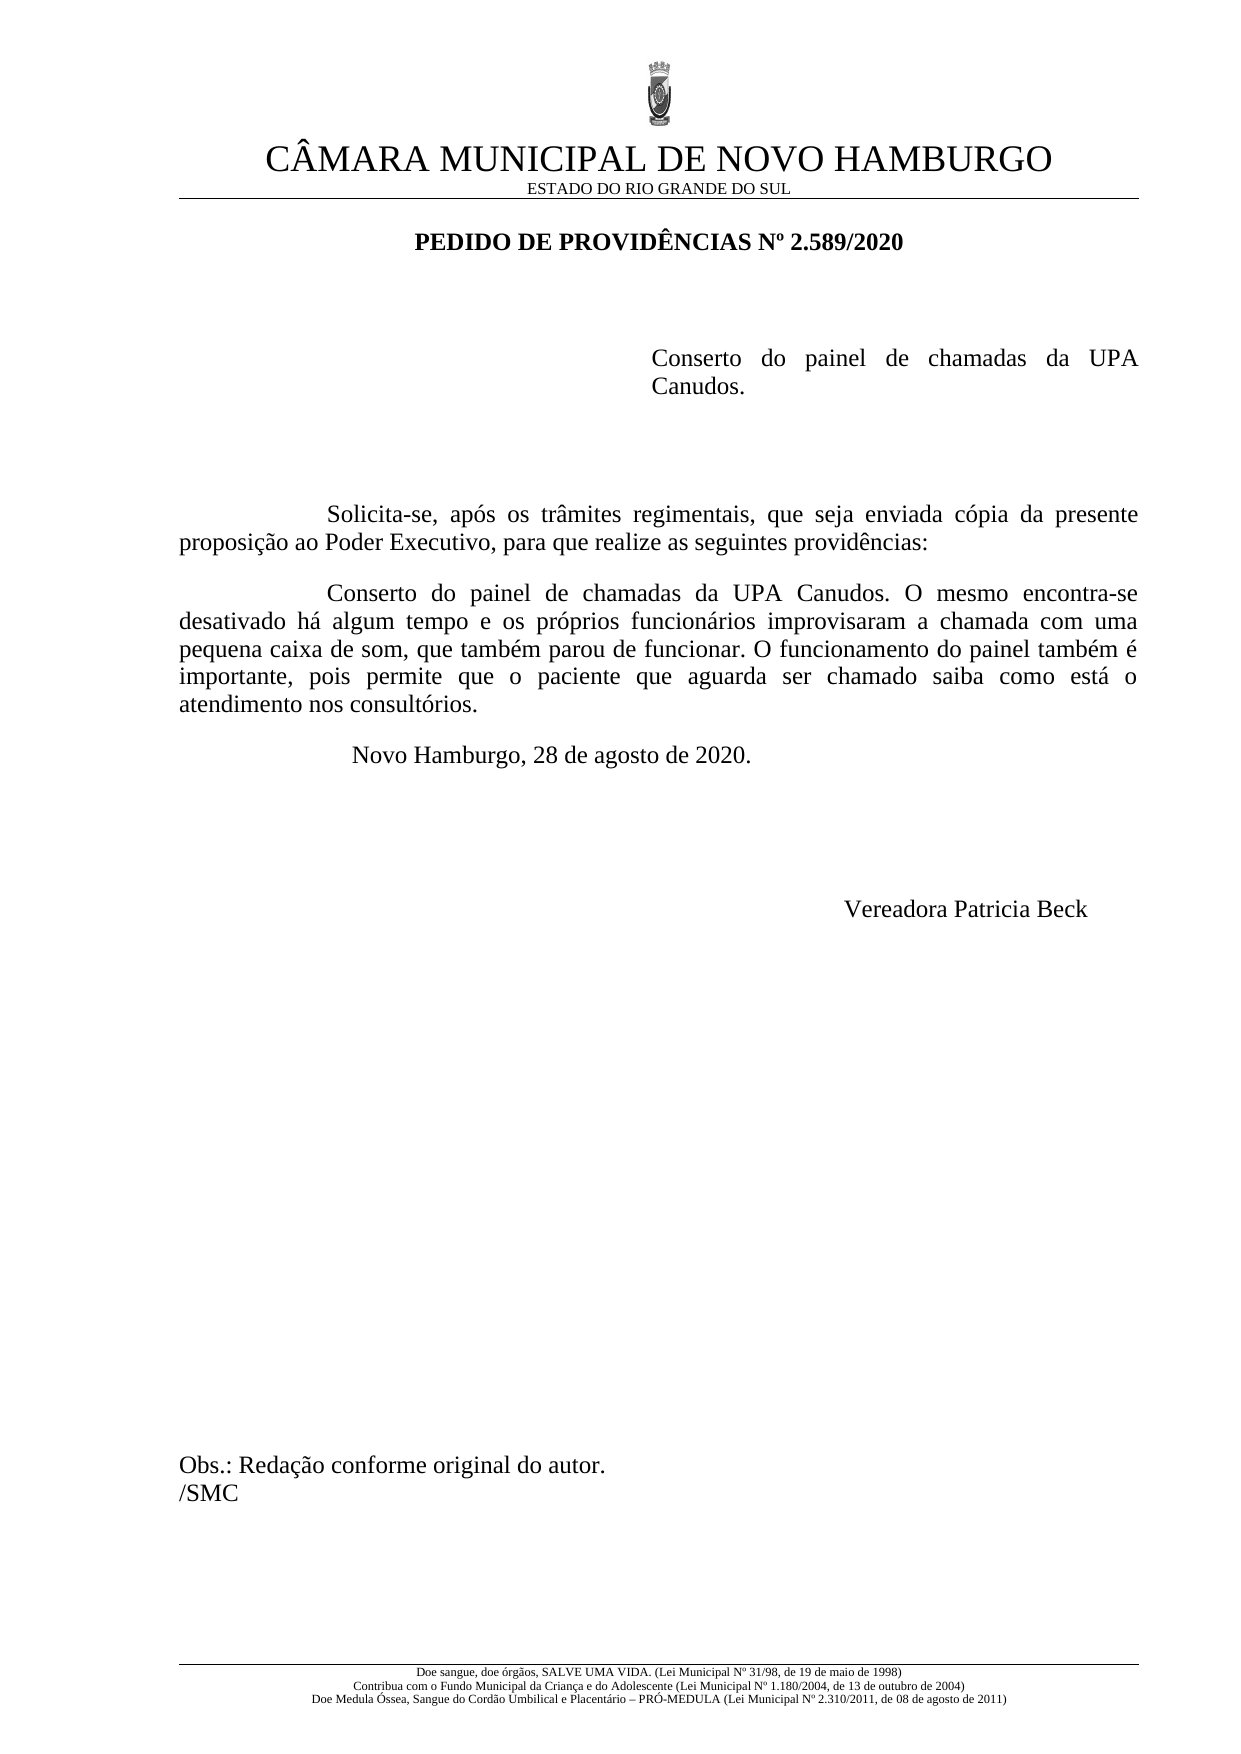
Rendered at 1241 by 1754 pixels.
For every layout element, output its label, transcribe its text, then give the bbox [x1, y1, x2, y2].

text Solicita-se, após os trâmites regimentais, que seja enviada cópia da presente proposição ao Poder Executivo, para que realize as seguintes providências: [179, 500, 1139, 556]
text Novo Hamburgo, 28 de agosto de 2020. [179, 741, 1139, 769]
text Conserto do painel de chamadas da UPA Canudos. [651, 344, 1139, 400]
text /SMC [179, 1479, 1139, 1506]
text Vereadora Patricia Beck [179, 895, 1139, 923]
text PEDIDO DE PROVIDÊNCIAS Nº 2.589/2020 [179, 228, 1139, 256]
text Obs.: Redação conforme original do autor. [179, 1451, 1139, 1479]
text Conserto do painel de chamadas da UPA Canudos. O mesmo encontra-se desativado há algum tempo e os próprios funcionários improvisaram a chamada com uma pequena caixa de som, que também parou de funcionar. O funcionamento do painel também é importante, pois permite que o paciente que aguarda ser chamado saiba como está o atendimento nos consultórios. [179, 579, 1139, 718]
